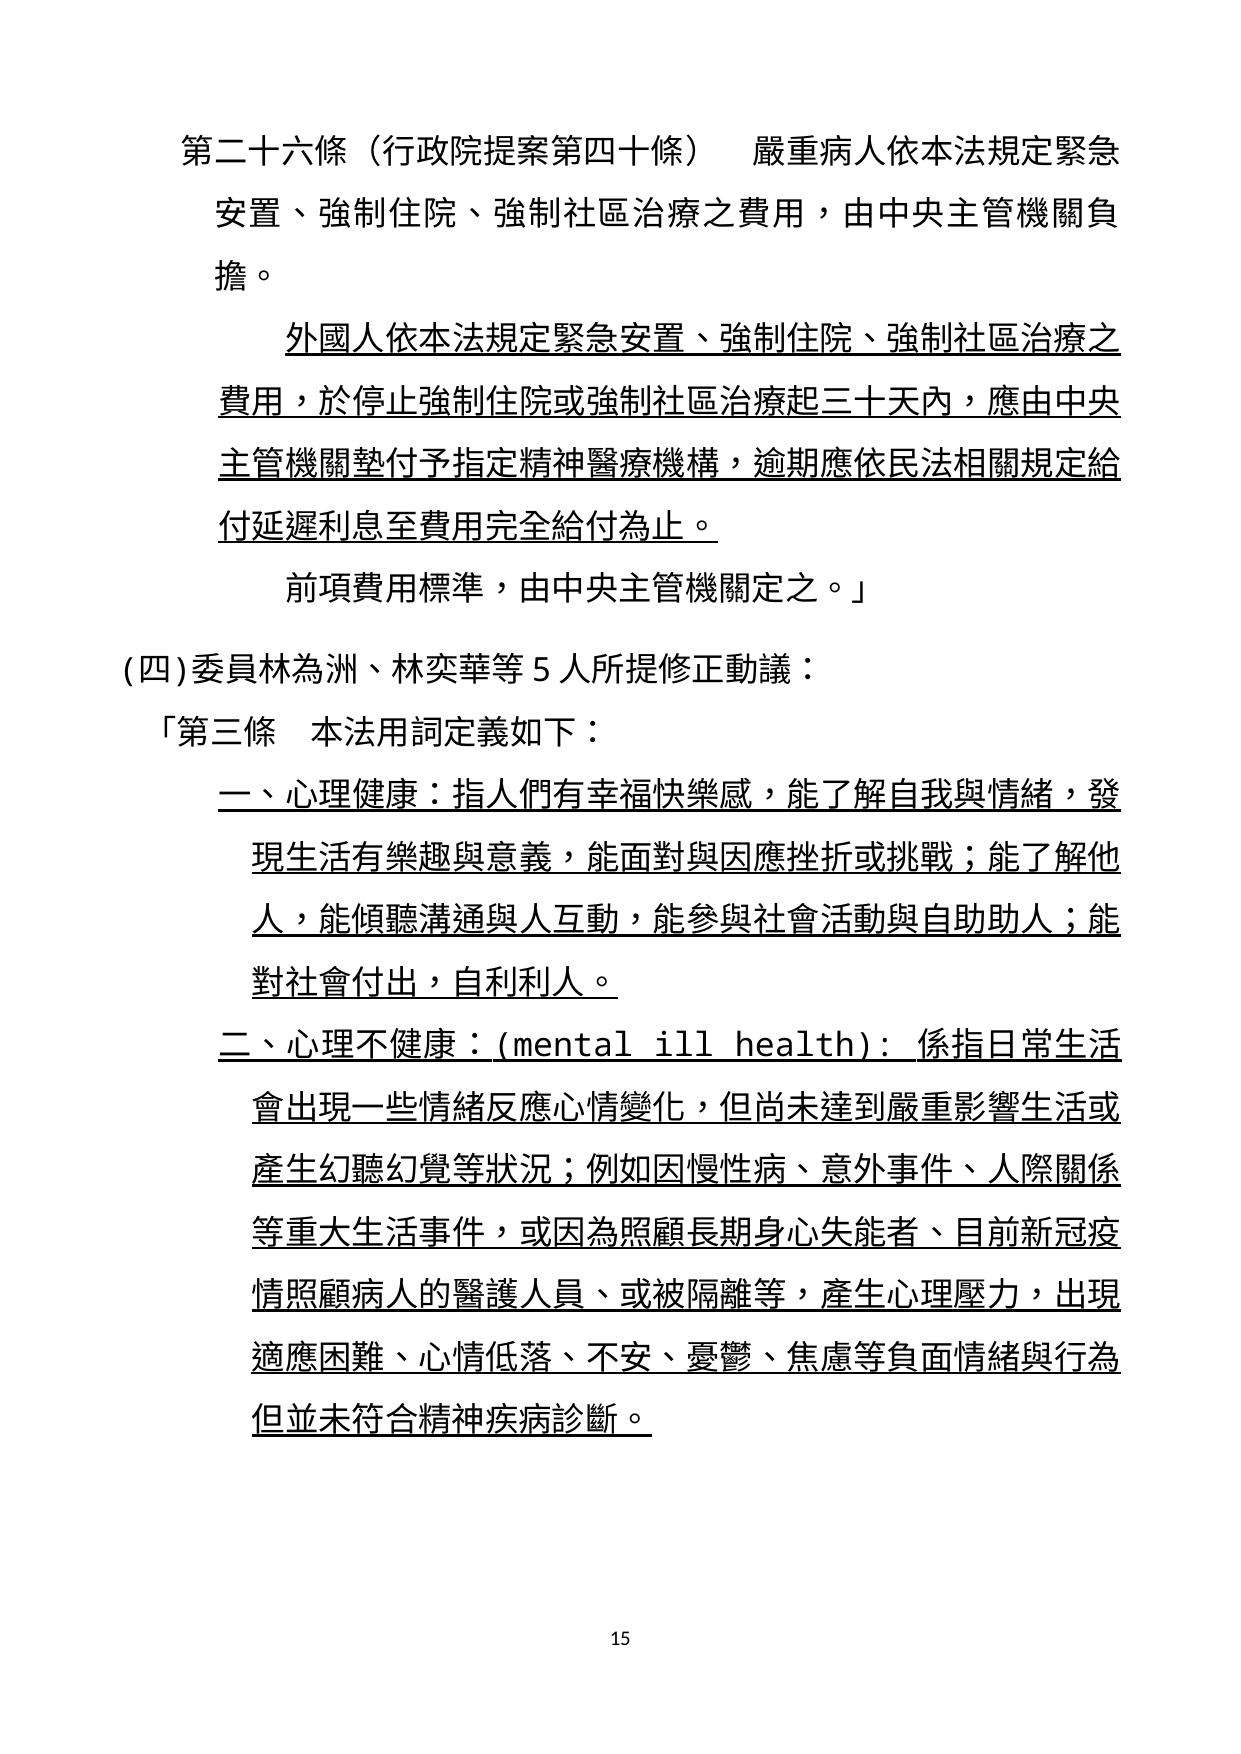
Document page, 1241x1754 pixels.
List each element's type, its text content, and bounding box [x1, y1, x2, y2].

subtitle (四)委員林為洲、林奕華等5人所提修正動議： [118, 626, 1122, 688]
text 一、心理健康：指人們有幸福快樂感，能了解自我與情緒，發現生活有樂趣與意義，能面對與因應挫折或挑戰；能了解他人，能傾聽溝通與人互動，能參與社會活動與自助助人；能對社會付出，自利利人。 [218, 751, 1122, 1001]
text 外國人依本法規定緊急安置、強制住院、強制社區治療之費用，於停止強制住院或強制社區治療起三十天內，應由中央主管機關墊付予指定精神醫療機構，逾期應依民法相關規定給付延遲利息至費用完全給付為止。 [218, 294, 1122, 544]
text 二、心理不健康：(mental ill health): 係指日常生活會出現一些情緒反應心情變化，但尚未達到嚴重影響生活或產生幻聽幻覺等狀況；例如因慢性病、意外事件、人際關係等重大生活事件，或因為照顧長期身心失能者、目前新冠疫情照顧病人的醫護人員、或被隔離等，產生心理壓力，出現適應困難、心情低落、不安、憂鬱、焦慮等負面情緒與行為，但並未符合精神疾病診斷。 [218, 1001, 1122, 1438]
text 「第三條 本法用詞定義如下： [143, 688, 1122, 751]
text 第二十六條（行政院提案第四十條） 嚴重病人依本法規定緊急安置、強制住院、強制社區治療之費用，由中央主管機關負擔。 [181, 107, 1122, 294]
text 前項費用標準，由中央主管機關定之。」 [218, 544, 1122, 607]
